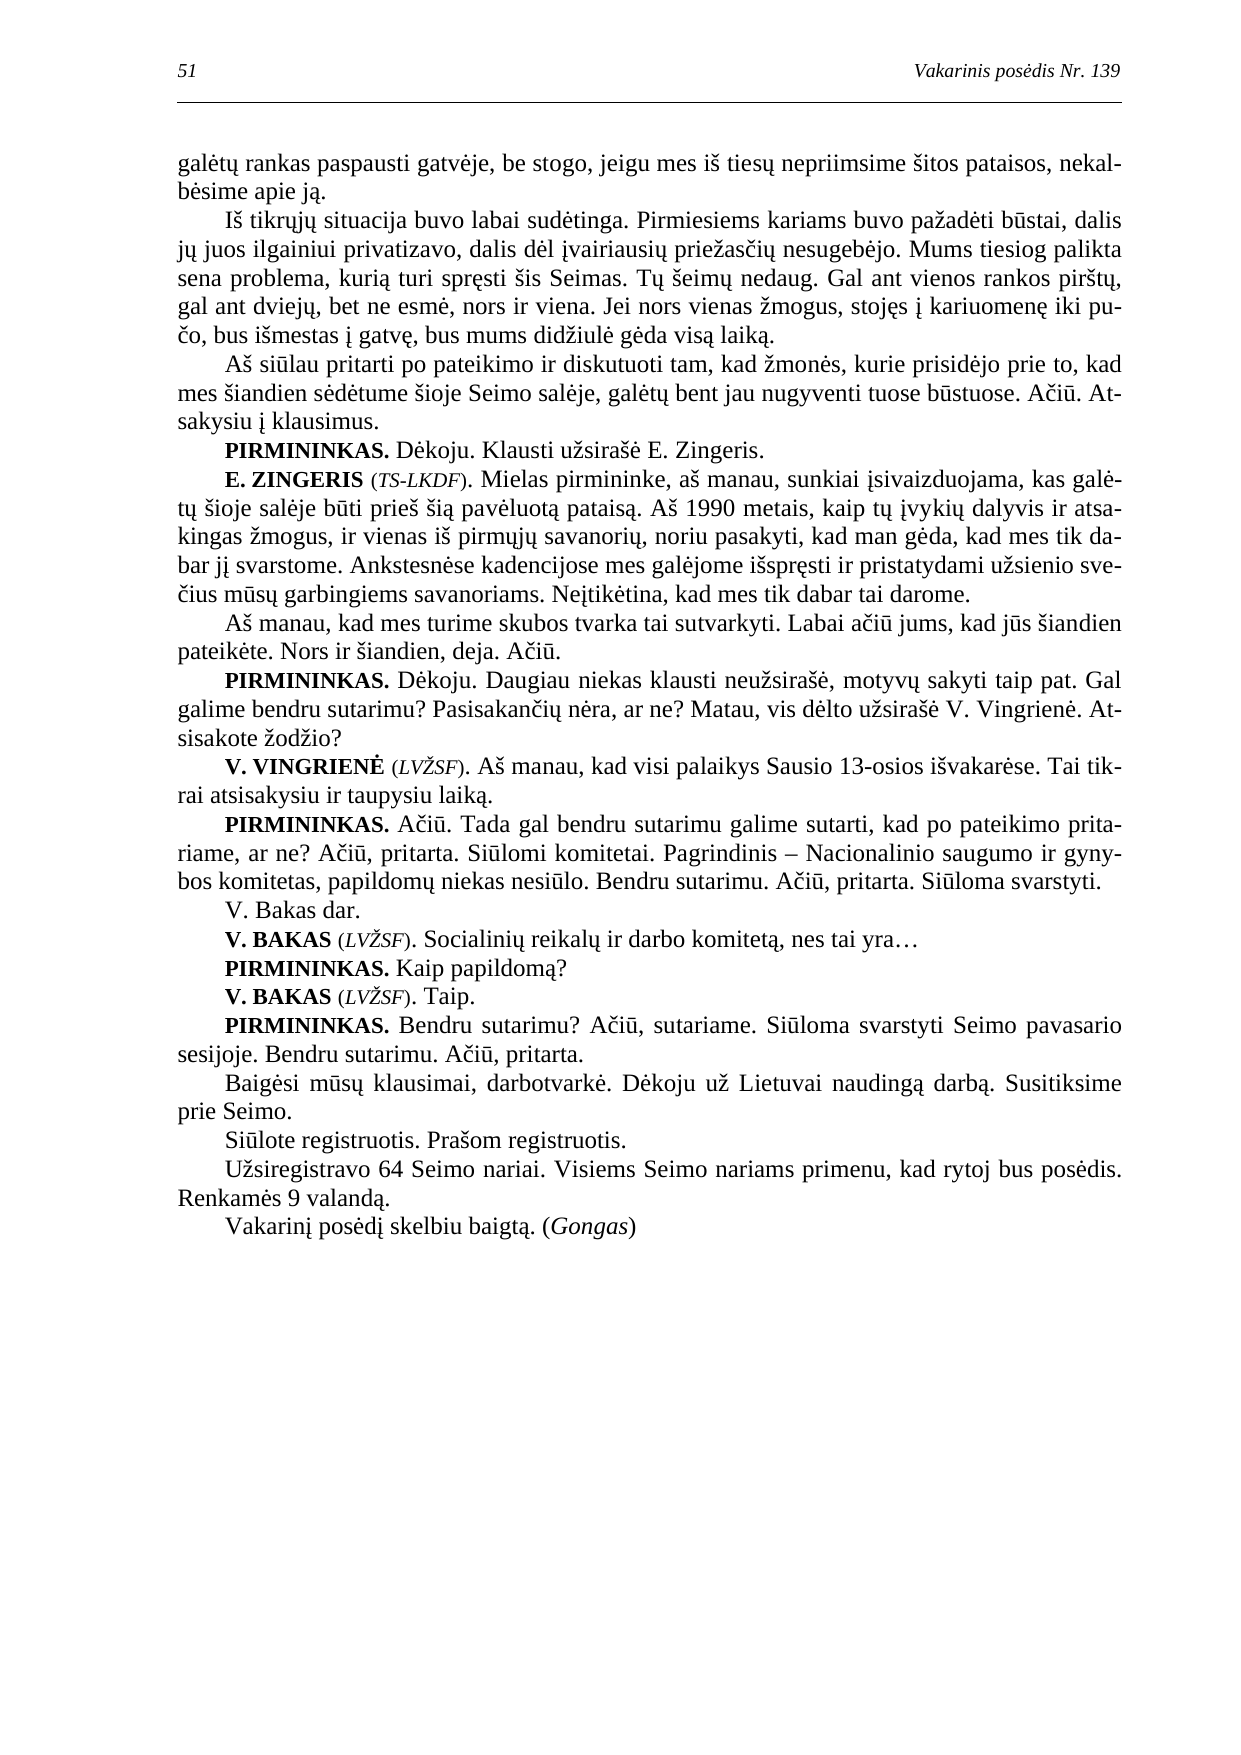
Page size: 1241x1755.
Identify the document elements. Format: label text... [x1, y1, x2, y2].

text E. ZINGERIS (TS-LKDF). Mie­las pir­mi­nin­ke, aš ma­nau, sun­kiai įsi­vaiz­duo­ja­ma, kas ga­lė­tų šio­je sa­lė­je bū­ti prieš šią pa­vė­luo­tą pa­tai­są. Aš 1990 me­tais, kaip tų įvy­kių da­ly­vis ir at­sa­kin­gas žmo­gus, ir vie­nas iš pir­mų­jų sa­va­no­rių, no­riu pa­sa­ky­ti, kad man gė­da, kad mes tik da­bar jį svars­to­me. Anks­tes­nė­se ka­den­ci­jo­se mes ga­lė­jo­me iš­spręs­ti ir pri­sta­ty­da­mi už­sie­nio sve­čius mū­sų gar­bin­giems sa­va­no­riams. Ne­įti­kė­ti­na, kad mes tik da­bar tai da­ro­me. [177, 464, 1122, 608]
text PIRMININKAS. Dė­ko­ju. Klaus­ti už­si­ra­šė E. Zin­ge­ris. [177, 435, 1122, 464]
text Aš siū­lau pri­tar­ti po pa­tei­ki­mo ir dis­ku­tuo­ti tam, kad žmo­nės, ku­rie pri­si­dė­jo prie to, kad mes šian­dien sė­dė­tu­me šio­je Sei­mo sa­lė­je, ga­lė­tų bent jau nu­gy­ven­ti tuo­se būs­tuo­se. Ačiū. At­sa­ky­siu į klau­si­mus. [177, 349, 1122, 435]
text Va­ka­ri­nį po­sė­dį skel­biu baig­tą. (Gon­gas) [177, 1211, 1122, 1240]
text V. BAKAS (LVŽSF). Taip. [177, 981, 1122, 1010]
text PIRMININKAS. Ačiū. Ta­da gal ben­dru su­ta­ri­mu ga­li­me su­tar­ti, kad po pa­tei­ki­mo pri­ta­ria­me, ar ne? Ačiū, pri­tar­ta. Siū­lo­mi ko­mi­te­tai. Pa­grin­di­nis – Na­cio­na­li­nio sau­gu­mo ir gy­ny­bos ko­mi­te­tas, pa­pil­do­mų nie­kas ne­siū­lo. Ben­dru su­ta­ri­mu. Ačiū, pri­tar­ta. Siū­lo­ma svars­ty­ti. [177, 809, 1122, 895]
text PIRMININKAS. Kaip pa­pil­do­mą? [177, 953, 1122, 981]
text Iš tik­rų­jų si­tu­a­ci­ja bu­vo la­bai su­dė­tin­ga. Pir­mie­siems ka­riams bu­vo pa­ža­dė­ti būs­tai, da­lis jų juos il­gai­niui pri­va­ti­za­vo, da­lis dėl įvai­riau­sių prie­žas­čių ne­su­ge­bė­jo. Mums tie­siog pa­lik­ta se­na pro­ble­ma, ku­rią tu­ri spręs­ti šis Sei­mas. Tų šei­mų ne­daug. Gal ant vie­nos ran­kos pirš­tų, gal ant dvie­jų, bet ne es­mė, nors ir vie­na. Jei nors vie­nas žmo­gus, sto­jęs į ka­riuo­me­nę iki pu­čo, bus iš­mes­tas į gat­vę, bus mums di­džiu­lė gė­da vi­są lai­ką. [177, 205, 1122, 349]
text V. VINGRIENĖ (LVŽSF). Aš ma­nau, kad vi­si pa­lai­kys Sau­sio 13-osios iš­va­ka­rė­se. Tai tik­rai at­si­sa­ky­siu ir tau­py­siu lai­ką. [177, 751, 1122, 809]
text V. BAKAS (LVŽSF). So­cia­li­nių rei­ka­lų ir dar­bo ko­mi­te­tą, nes tai yra… [177, 924, 1122, 953]
text PIRMININKAS. Ben­dru su­ta­ri­mu? Ačiū, su­ta­ria­me. Siū­lo­ma svars­ty­ti Sei­mo pa­va­sa­rio se­si­jo­je. Ben­dru su­ta­ri­mu. Ačiū, pri­tar­ta. [177, 1010, 1122, 1068]
text Aš ma­nau, kad mes tu­ri­me sku­bos tvar­ka tai su­tvar­ky­ti. La­bai ačiū jums, kad jūs šian­dien pa­tei­kė­te. Nors ir šian­dien, de­ja. Ačiū. [177, 608, 1122, 665]
text V. Ba­kas dar. [177, 895, 1122, 924]
text ga­lė­tų ran­kas pa­spaus­ti gat­vė­je, be sto­go, jei­gu mes iš tie­sų ne­pri­im­si­me ši­tos pa­tai­sos, ne­kal­bė­si­me apie ją. [177, 148, 1122, 205]
text Už­si­re­gist­ra­vo 64 Sei­mo na­riai. Vi­siems Sei­mo na­riams pri­me­nu, kad ry­toj bus po­sė­dis. Ren­ka­mės 9 va­lan­dą. [177, 1154, 1122, 1211]
text Bai­gė­si mū­sų klau­si­mai, dar­bo­tvarkė. Dė­ko­ju už Lie­tu­vai nau­din­gą dar­bą. Su­si­tik­si­me prie Sei­mo. [177, 1068, 1122, 1125]
text PIRMININKAS. Dė­ko­ju. Dau­giau nie­kas klaus­ti ne­už­si­ra­šė, mo­ty­vų sa­ky­ti taip pat. Gal ga­li­me ben­dru su­ta­ri­mu? Pa­si­sa­kan­čių nė­ra, ar ne? Ma­tau, vis dėl­to už­si­ra­šė V. Ving­rie­nė. At­si­sa­ko­te žo­džio? [177, 665, 1122, 751]
text Siū­lo­te re­gist­ruo­tis. Pra­šom re­gist­ruo­tis. [177, 1125, 1122, 1154]
